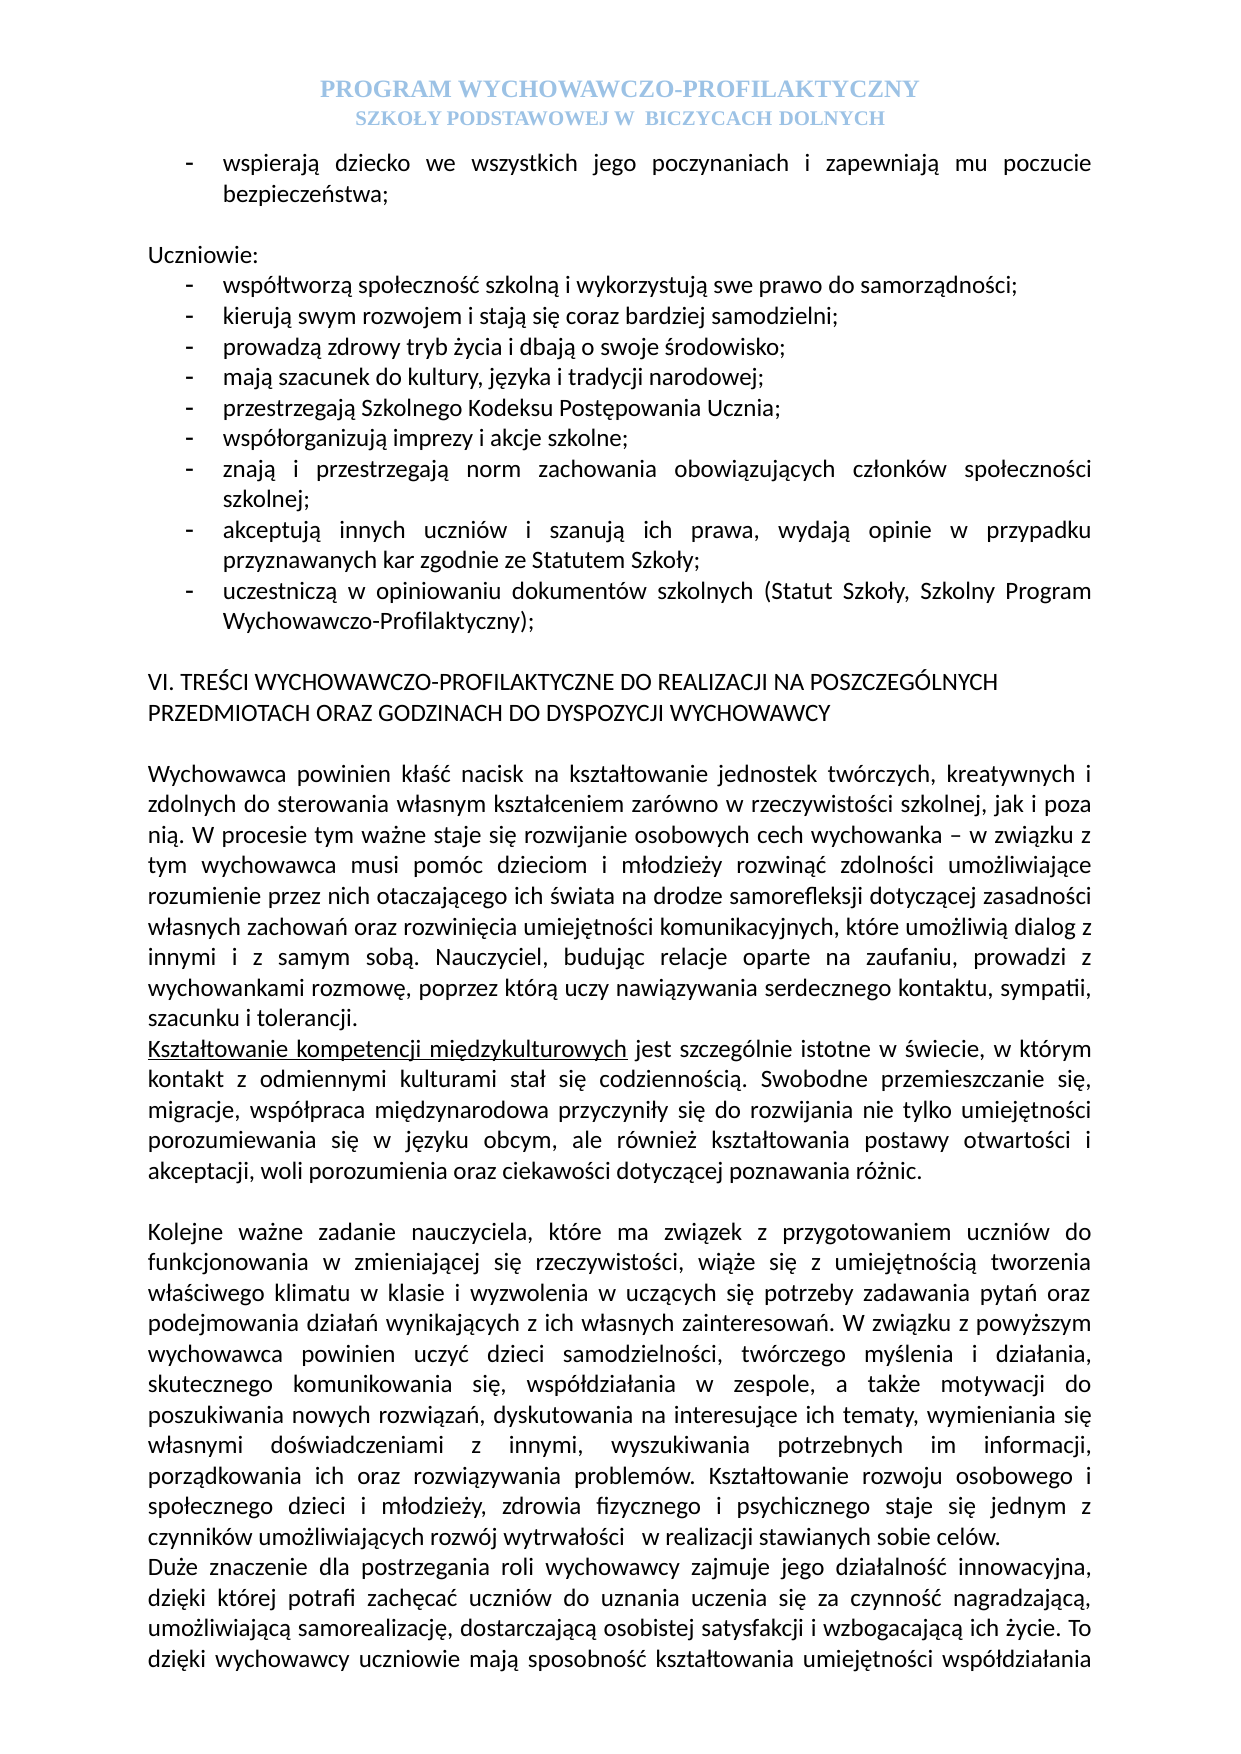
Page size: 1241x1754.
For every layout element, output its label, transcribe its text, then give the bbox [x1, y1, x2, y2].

text Kształtowanie kompetencji międzykulturowych jest szczególnie istotne w świecie, w którym kontakt z odmiennymi kulturami stał się codziennością. Swobodne przemieszczanie się, migracje, współpraca międzynarodowa przyczyniły się do rozwijania nie tylko umiejętności porozumiewania się w języku obcym, ale również kształtowania postawy otwartości i akceptacji, woli porozumienia oraz ciekawości dotyczącej poznawania różnic. [148, 1033, 1093, 1185]
text Duże znaczenie dla postrzegania roli wychowawcy zajmuje jego działalność innowacyjna, dzięki której potrafi zachęcać uczniów do uznania uczenia się za czynność nagradzającą, umożliwiającą samorealizację, dostarczającą osobistej satysfakcji i wzbogacającą ich życie. To dzięki wychowawcy uczniowie mają sposobność kształtowania umiejętności współdziałania [148, 1552, 1093, 1674]
text VI. TREŚCI WYCHOWAWCZO-PROFILAKTYCZNE DO REALIZACJI NA POSZCZEGÓLNYCH [148, 666, 1093, 697]
list uczestniczą w opiniowaniu dokumentów szkolnych (Statut Szkoły, Szkolny Program Wychowawczo-Profilaktyczny); [185, 575, 1093, 636]
list współorganizują imprezy i akcje szkolne; [185, 422, 1093, 453]
list przestrzegają Szkolnego Kodeksu Postępowania Ucznia; [185, 392, 1093, 422]
text Kolejne ważne zadanie nauczyciela, które ma związek z przygotowaniem uczniów do funkcjonowania w zmieniającej się rzeczywistości, wiąże się z umiejętnością tworzenia właściwego klimatu w klasie i wyzwolenia w uczących się potrzeby zadawania pytań oraz podejmowania działań wynikających z ich własnych zainteresowań. W związku z powyższym wychowawca powinien uczyć dzieci samodzielności, twórczego myślenia i działania, skutecznego komunikowania się, współdziałania w zespole, a także motywacji do poszukiwania nowych rozwiązań, dyskutowania na interesujące ich tematy, wymieniania się własnymi doświadczeniami z innymi, wyszukiwania potrzebnych im informacji, porządkowania ich oraz rozwiązywania problemów. Kształtowanie rozwoju osobowego i społecznego dzieci i młodzieży, zdrowia fizycznego i psychicznego staje się jednym z czynników umożliwiających rozwój wytrwałości w realizacji stawianych sobie celów. [148, 1216, 1093, 1552]
text Wychowawca powinien kłaść nacisk na kształtowanie jednostek twórczych, kreatywnych i zdolnych do sterowania własnym kształceniem zarówno w rzeczywistości szkolnej, jak i poza nią. W procesie tym ważne staje się rozwijanie osobowych cech wychowanka – w związku z tym wychowawca musi pomóc dzieciom i młodzieży rozwinąć zdolności umożliwiające rozumienie przez nich otaczającego ich świata na drodze samorefleksji dotyczącej zasadności własnych zachowań oraz rozwinięcia umiejętności komunikacyjnych, które umożliwią dialog z innymi i z samym sobą. Nauczyciel, budując relacje oparte na zaufaniu, prowadzi z wychowankami rozmowę, poprzez którą uczy nawiązywania serdecznego kontaktu, sympatii, szacunku i tolerancji. [148, 758, 1093, 1033]
list współtworzą społeczność szkolną i wykorzystują swe prawo do samorządności; [185, 270, 1093, 300]
list kierują swym rozwojem i stają się coraz bardziej samodzielni; [185, 300, 1093, 331]
list akceptują innych uczniów i szanują ich prawa, wydają opinie w przypadku przyznawanych kar zgodnie ze Statutem Szkoły; [185, 514, 1093, 575]
text PRZEDMIOTACH ORAZ GODZINACH DO DYSPOZYCJI WYCHOWAWCY [148, 697, 1093, 727]
list prowadzą zdrowy tryb życia i dbają o swoje środowisko; [185, 331, 1093, 361]
list wspierają dziecko we wszystkich jego poczynaniach i zapewniają mu poczucie bezpieczeństwa; [185, 148, 1093, 209]
text Uczniowie: [148, 239, 1093, 270]
list mają szacunek do kultury, języka i tradycji narodowej; [185, 361, 1093, 392]
list znają i przestrzegają norm zachowania obowiązujących członków społeczności szkolnej; [185, 453, 1093, 514]
